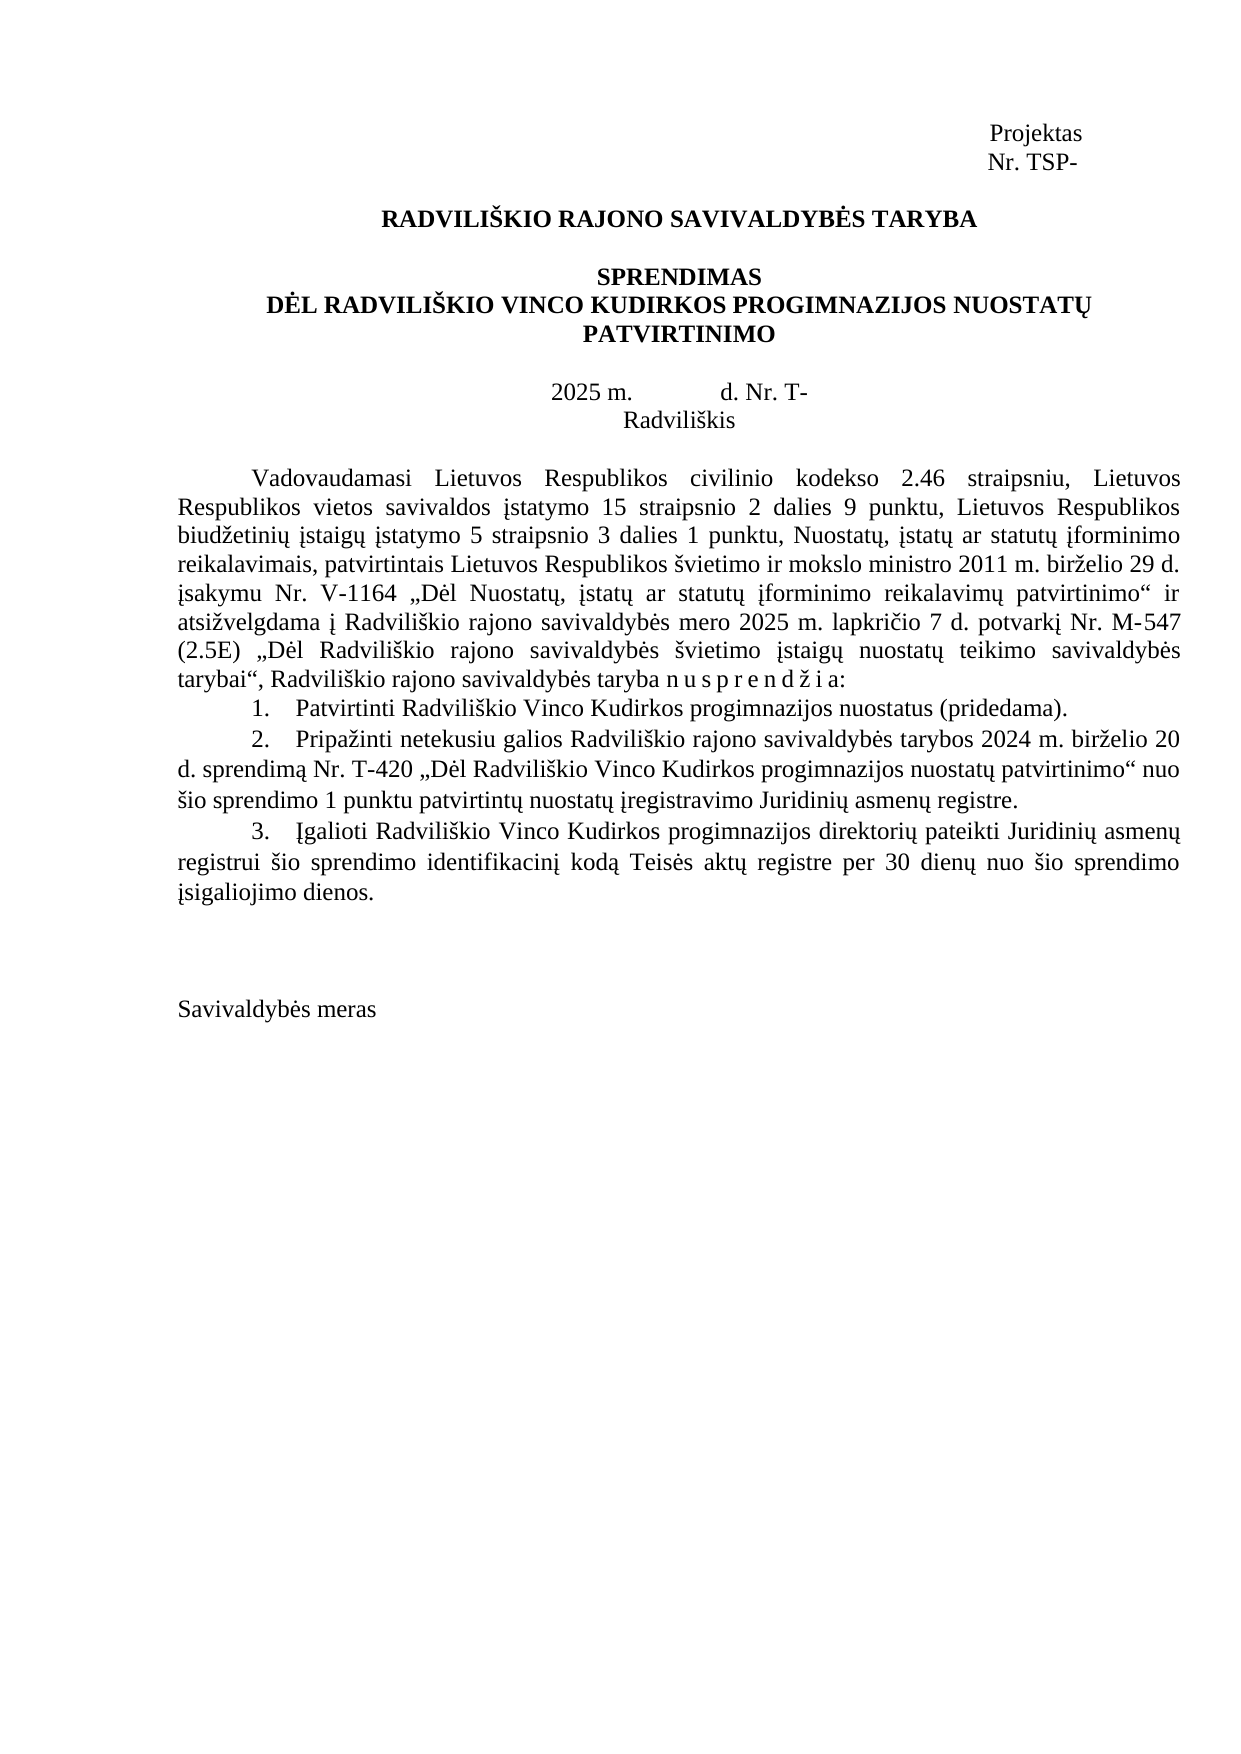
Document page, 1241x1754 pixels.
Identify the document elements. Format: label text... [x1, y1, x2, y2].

text Savivaldybės meras [177, 994, 1181, 1023]
text Radviliškis [177, 406, 1181, 434]
subtitle 2025 m. d. Nr. T- [177, 377, 1181, 406]
text Projektas [177, 118, 1181, 147]
text Vadovaudamasi Lietuvos Respublikos civilinio kodekso 2.46 straipsniu, Lietuvos Respublikos vietos savivaldos įstatymo 15 straipsnio 2 dalies 9 punktu, Lietuvos Respublikos biudžetinių įstaigų įstatymo 5 straipsnio 3 dalies 1 punktu, Nuostatų, įstatų ar statutų įforminimo reikalavimais, patvirtintais Lietuvos Respublikos švietimo ir mokslo ministro 2011 m. birželio 29 d. įsakymu Nr. V-1164 „Dėl Nuostatų, įstatų ar statutų įforminimo reikalavimų patvirtinimo“ ir atsižvelgdama į Radviliškio rajono savivaldybės mero 2025 m. lapkričio 7 d. potvarkį Nr. M-547 (2.5E) „Dėl Radviliškio rajono savivaldybės švietimo įstaigų nuostatų teikimo savivaldybės tarybai“, Radviliškio rajono savivaldybės taryba nusprendžia: [177, 463, 1181, 693]
subtitle RADVILIŠKIO RAJONO SAVIVALDYBĖS TARYBA [177, 204, 1181, 233]
text Nr. TSP- [852, 147, 1181, 176]
text 3. Įgalioti Radviliškio Vinco Kudirkos progimnazijos direktorių pateikti Juridinių asmenų registrui šio sprendimo identifikacinį kodą Teisės aktų registre per 30 dienų nuo šio sprendimo įsigaliojimo dienos. [177, 816, 1181, 906]
text 2. Pripažinti netekusiu galios Radviliškio rajono savivaldybės tarybos 2024 m. birželio 20 d. sprendimą Nr. T-420 „Dėl Radviliškio Vinco Kudirkos progimnazijos nuostatų patvirtinimo“ nuo šio sprendimo 1 punktu patvirtintų nuostatų įregistravimo Juridinių asmenų registre. [177, 724, 1181, 814]
text SPRENDIMAS [177, 262, 1181, 291]
text DĖL RADVILIŠKIO VINCO KUDIRKOS PROGIMNAZIJOS NUOSTATŲ PATVIRTINIMO [177, 291, 1181, 348]
text 1. Patvirtinti Radviliškio Vinco Kudirkos progimnazijos nuostatus (pridedama). [177, 693, 1181, 722]
